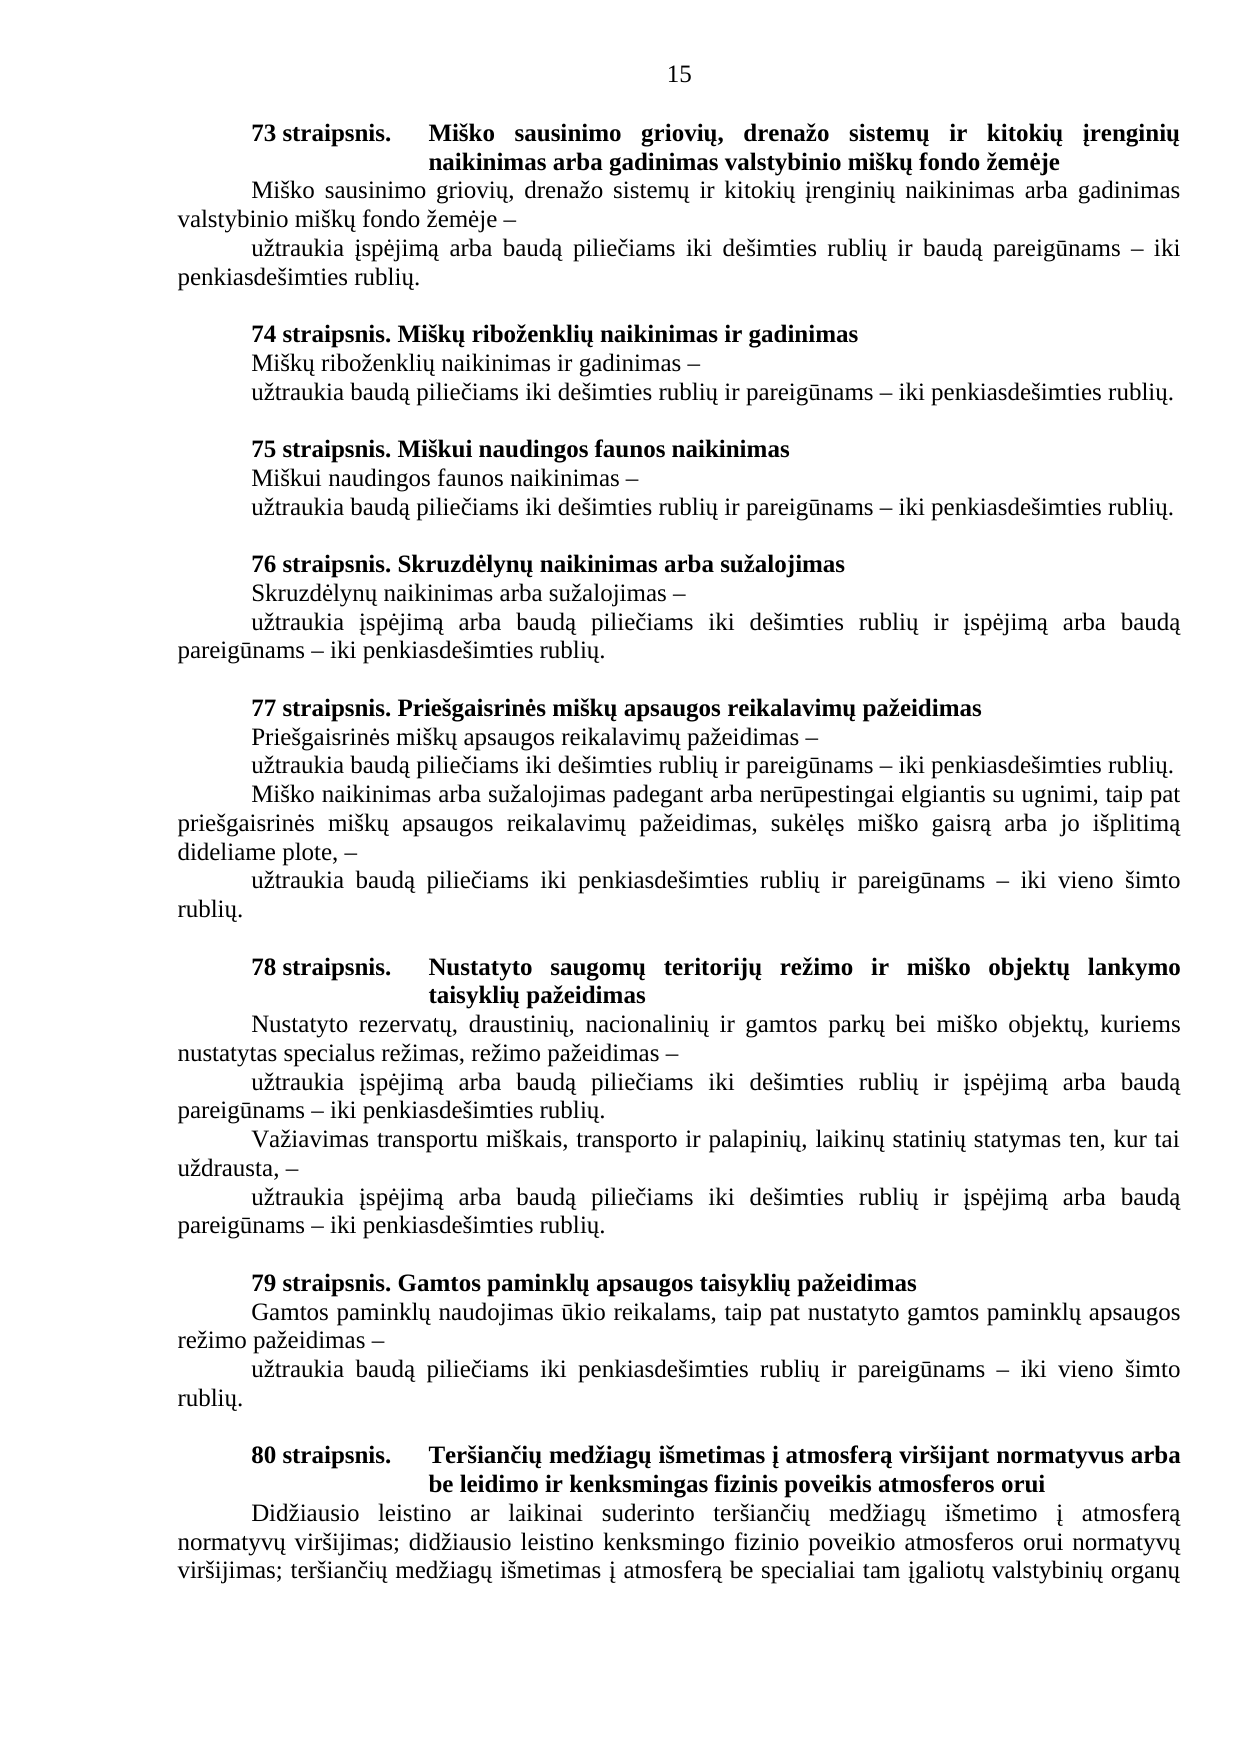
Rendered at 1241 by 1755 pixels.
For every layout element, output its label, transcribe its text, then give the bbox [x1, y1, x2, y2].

text užtraukia įspėjimą arba baudą piliečiams iki dešimties rublių ir įspėjimą arba baudą pareigūnams – iki penkiasdešimties rublių. [177, 607, 1181, 664]
text Miškų riboženklių naikinimas ir gadinimas – [177, 348, 1181, 377]
text 76 straipsnis. Skruzdėlynų naikinimas arba sužalojimas [177, 549, 1181, 578]
text Didžiausio leistino ar laikinai suderinto teršiančių medžiagų išmetimo į atmosferą normatyvų viršijimas; didžiausio leistino kenksmingo fizinio poveikio atmosferos orui normatyvų viršijimas; teršiančių medžiagų išmetimas į atmosferą be specialiai tam įgaliotų valstybinių organų [177, 1498, 1181, 1584]
text užtraukia baudą piliečiams iki dešimties rublių ir pareigūnams – iki penkiasdešimties rublių. [177, 492, 1181, 521]
text užtraukia įspėjimą arba baudą piliečiams iki dešimties rublių ir įspėjimą arba baudą pareigūnams – iki penkiasdešimties rublių. [177, 1067, 1181, 1124]
text 74 straipsnis. Miškų riboženklių naikinimas ir gadinimas [177, 319, 1181, 348]
text 73 straipsnis. Miško sausinimo griovių, drenažo sistemų ir kitokių įrenginių naikinimas arba gadinimas valstybinio miškų fondo žemėje [251, 118, 1181, 176]
text 79 straipsnis. Gamtos paminklų apsaugos taisyklių pažeidimas [177, 1268, 1181, 1297]
text užtraukia baudą piliečiams iki penkiasdešimties rublių ir pareigūnams – iki vieno šimto rublių. [177, 1354, 1181, 1412]
text 80 straipsnis. Teršiančių medžiagų išmetimas į atmosferą viršijant normatyvus arba be leidimo ir kenksmingas fizinis poveikis atmosferos orui [251, 1441, 1181, 1498]
text Miško sausinimo griovių, drenažo sistemų ir kitokių įrenginių naikinimas arba gadinimas valstybinio miškų fondo žemėje – [177, 176, 1181, 233]
text užtraukia įspėjimą arba baudą piliečiams iki dešimties rublių ir įspėjimą arba baudą pareigūnams – iki penkiasdešimties rublių. [177, 1182, 1181, 1239]
text Gamtos paminklų naudojimas ūkio reikalams, taip pat nustatyto gamtos paminklų apsaugos režimo pažeidimas – [177, 1297, 1181, 1354]
text 75 straipsnis. Miškui naudingos faunos naikinimas [177, 434, 1181, 463]
text Priešgaisrinės miškų apsaugos reikalavimų pažeidimas – [177, 722, 1181, 751]
text Skruzdėlynų naikinimas arba sužalojimas – [177, 578, 1181, 607]
text užtraukia baudą piliečiams iki penkiasdešimties rublių ir pareigūnams – iki vieno šimto rublių. [177, 866, 1181, 923]
text užtraukia baudą piliečiams iki dešimties rublių ir pareigūnams – iki penkiasdešimties rublių. [177, 377, 1181, 406]
text užtraukia baudą piliečiams iki dešimties rublių ir pareigūnams – iki penkiasdešimties rublių. [177, 751, 1181, 779]
text Nustatyto rezervatų, draustinių, nacionalinių ir gamtos parkų bei miško objektų, kuriems nustatytas specialus režimas, režimo pažeidimas – [177, 1009, 1181, 1067]
text užtraukia įspėjimą arba baudą piliečiams iki dešimties rublių ir baudą pareigūnams – iki penkiasdešimties rublių. [177, 233, 1181, 291]
text Važiavimas transportu miškais, transporto ir palapinių, laikinų statinių statymas ten, kur tai uždrausta, – [177, 1124, 1181, 1182]
text 77 straipsnis. Priešgaisrinės miškų apsaugos reikalavimų pažeidimas [177, 693, 1181, 722]
text Miškui naudingos faunos naikinimas – [177, 463, 1181, 492]
text 78 straipsnis. Nustatyto saugomų teritorijų režimo ir miško objektų lankymo taisyklių pažeidimas [251, 952, 1181, 1009]
text Miško naikinimas arba sužalojimas padegant arba nerūpestingai elgiantis su ugnimi, taip pat priešgaisrinės miškų apsaugos reikalavimų pažeidimas, sukėlęs miško gaisrą arba jo išplitimą dideliame plote, – [177, 779, 1181, 866]
